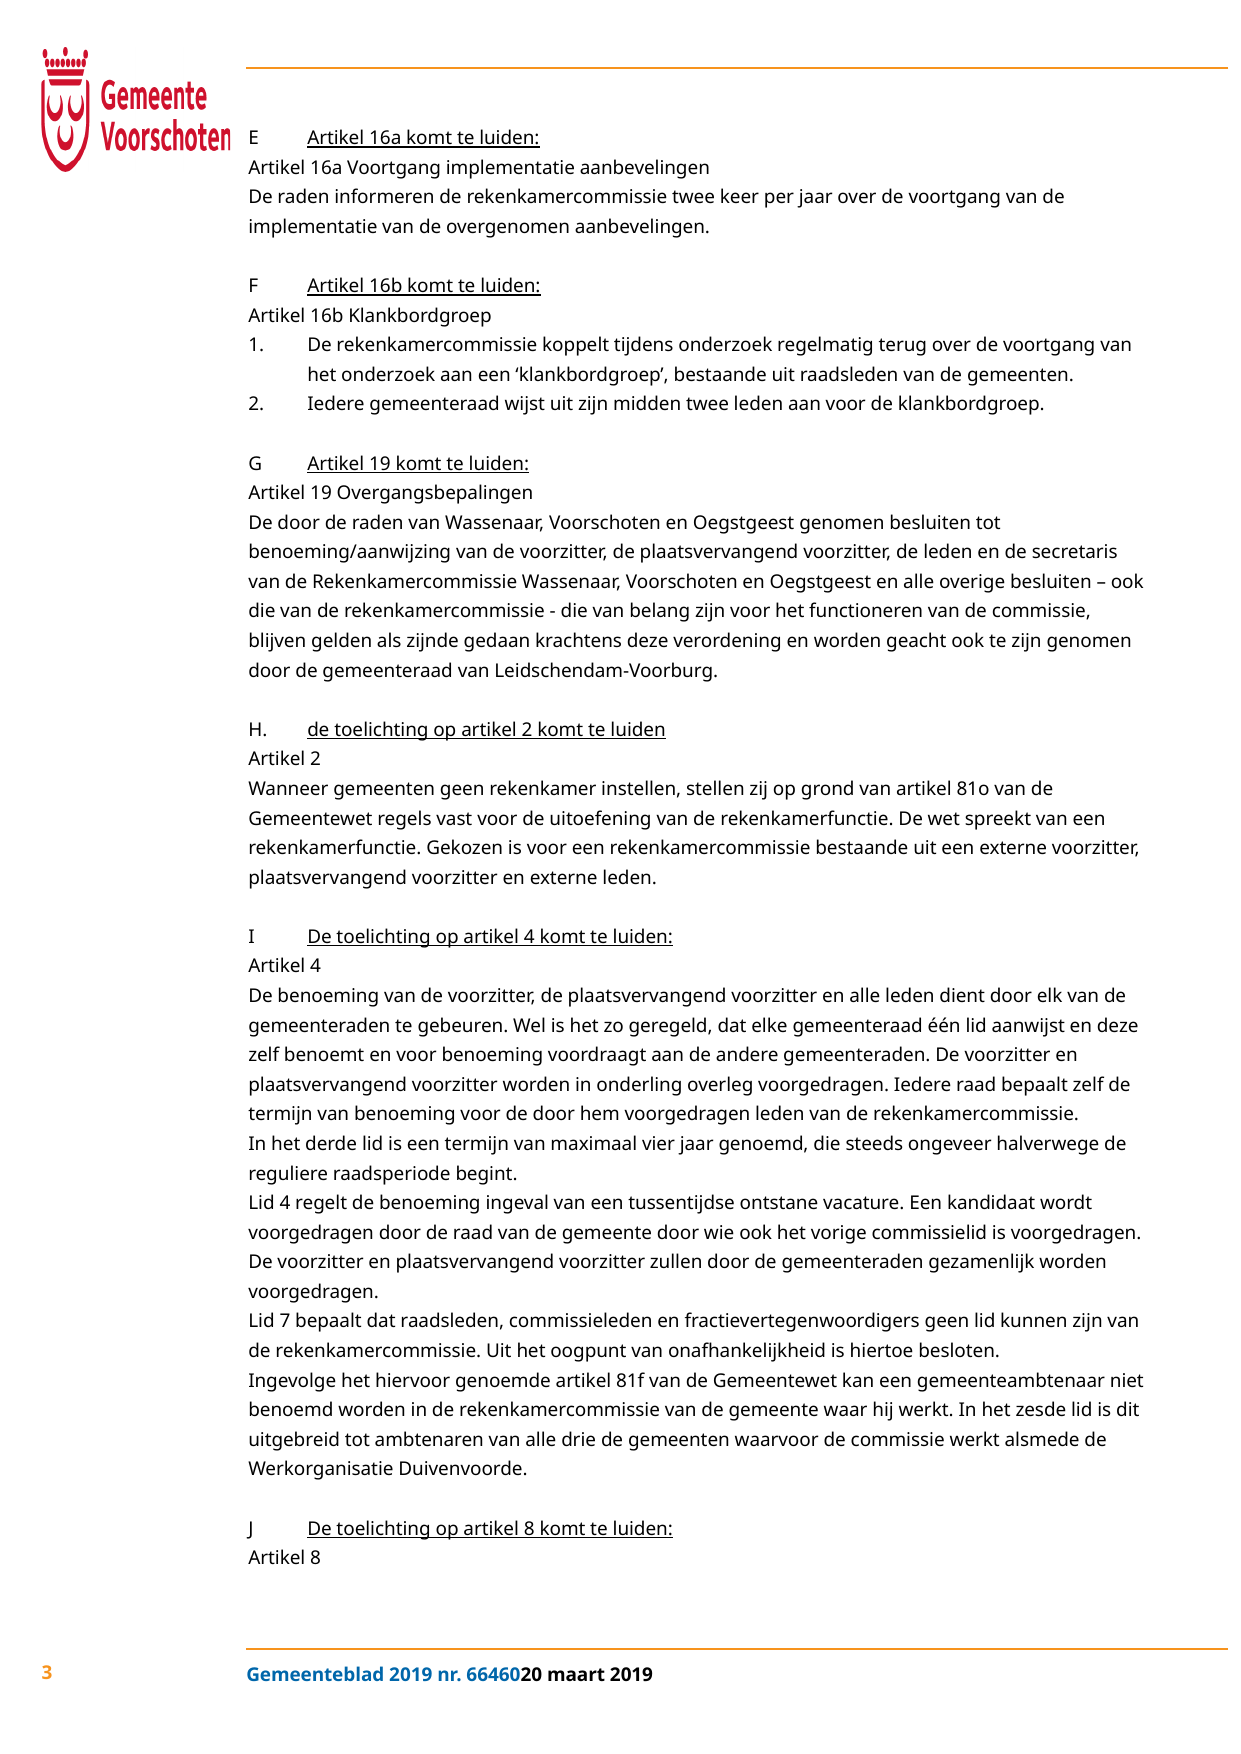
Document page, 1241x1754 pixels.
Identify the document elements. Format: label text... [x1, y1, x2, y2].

list Iedere gemeenteraad wijst uit zijn midden twee leden aan voor de klankbordgroep. [248, 391, 1152, 416]
text Artikel 2 [248, 746, 1152, 771]
text Artikel 16b Klankbordgroep [248, 302, 1152, 328]
text Artikel 4 [248, 953, 1152, 978]
text Wanneer gemeenten geen rekenkamer instellen, stellen zij op grond van artikel 81o van de Gemeentewet regels vast voor de uitoefening van de rekenkamerfunctie. De wet spreekt van een rekenkamerfunctie. Gekozen is voor een rekenkamercommissie bestaande uit een externe voorzitter, plaatsvervangend voorzitter en externe leden. [248, 775, 1152, 890]
text Ingevolge het hiervoor genoemde artikel 81f van de Gemeentewet kan een gemeenteambtenaar niet benoemd worden in de rekenkamercommissie van de gemeente waar hij werkt. In het zesde lid is dit uitgebreid tot ambtenaren van alle drie de gemeenten waarvoor de commissie werkt alsmede de Werkorganisatie Duivenvoorde. [248, 1367, 1152, 1481]
list Artikel 19 komt te luiden: [248, 450, 1152, 476]
list De toelichting op artikel 8 komt te luiden: [248, 1515, 1152, 1541]
text Artikel 16a Voortgang implementatie aanbevelingen [248, 154, 1152, 180]
text Lid 4 regelt de benoeming ingeval van een tussentijdse ontstane vacature. Een kandidaat wordt voorgedragen door de raad van de gemeente door wie ook het vorige commissielid is voorgedragen. De voorzitter en plaatsvervangend voorzitter zullen door de gemeenteraden gezamenlijk worden voorgedragen. [248, 1189, 1152, 1304]
list De rekenkamercommissie koppelt tijdens onderzoek regelmatig terug over de voortgang van het onderzoek aan een ‘klankbordgroep’, bestaande uit raadsleden van de gemeenten. [248, 331, 1152, 387]
text In het derde lid is een termijn van maximaal vier jaar genoemd, die steeds ongeveer halverwege de reguliere raadsperiode begint. [248, 1130, 1152, 1186]
text De raden informeren de rekenkamercommissie twee keer per jaar over de voortgang van de implementatie van de overgenomen aanbevelingen. [248, 183, 1152, 239]
list Artikel 16a komt te luiden: [248, 124, 1152, 150]
list de toelichting op artikel 2 komt te luiden [248, 716, 1152, 742]
text De benoeming van de voorzitter, de plaatsvervangend voorzitter en alle leden dient door elk van de gemeenteraden te gebeuren. Wel is het zo geregeld, dat elke gemeenteraad één lid aanwijst en deze zelf benoemt en voor benoeming voordraagt aan de andere gemeenteraden. De voorzitter en plaatsvervangend voorzitter worden in onderling overleg voorgedragen. Iedere raad bepaalt zelf de termijn van benoeming voor de door hem voorgedragen leden van de rekenkamercommissie. [248, 982, 1152, 1126]
list Artikel 16b komt te luiden: [248, 272, 1152, 298]
text Artikel 8 [248, 1544, 1152, 1570]
text Lid 7 bepaalt dat raadsleden, commissieleden en fractievertegenwoordigers geen lid kunnen zijn van de rekenkamercommissie. Uit het oogpunt van onafhankelijkheid is hiertoe besloten. [248, 1308, 1152, 1363]
list De toelichting op artikel 4 komt te luiden: [248, 923, 1152, 949]
text De door de raden van Wassenaar, Voorschoten en Oegstgeest genomen besluiten tot benoeming/aanwijzing van de voorzitter, de plaatsvervangend voorzitter, de leden en de secretaris van de Rekenkamercommissie Wassenaar, Voorschoten en Oegstgeest en alle overige besluiten – ook die van de rekenkamercommissie - die van belang zijn voor het functioneren van de commissie, blijven gelden als zijnde gedaan krachtens deze verordening en worden geacht ook te zijn genomen door de gemeenteraad van Leidschendam-Voorburg. [248, 509, 1152, 683]
text Artikel 19 Overgangsbepalingen [248, 479, 1152, 505]
picture [41, 47, 231, 172]
